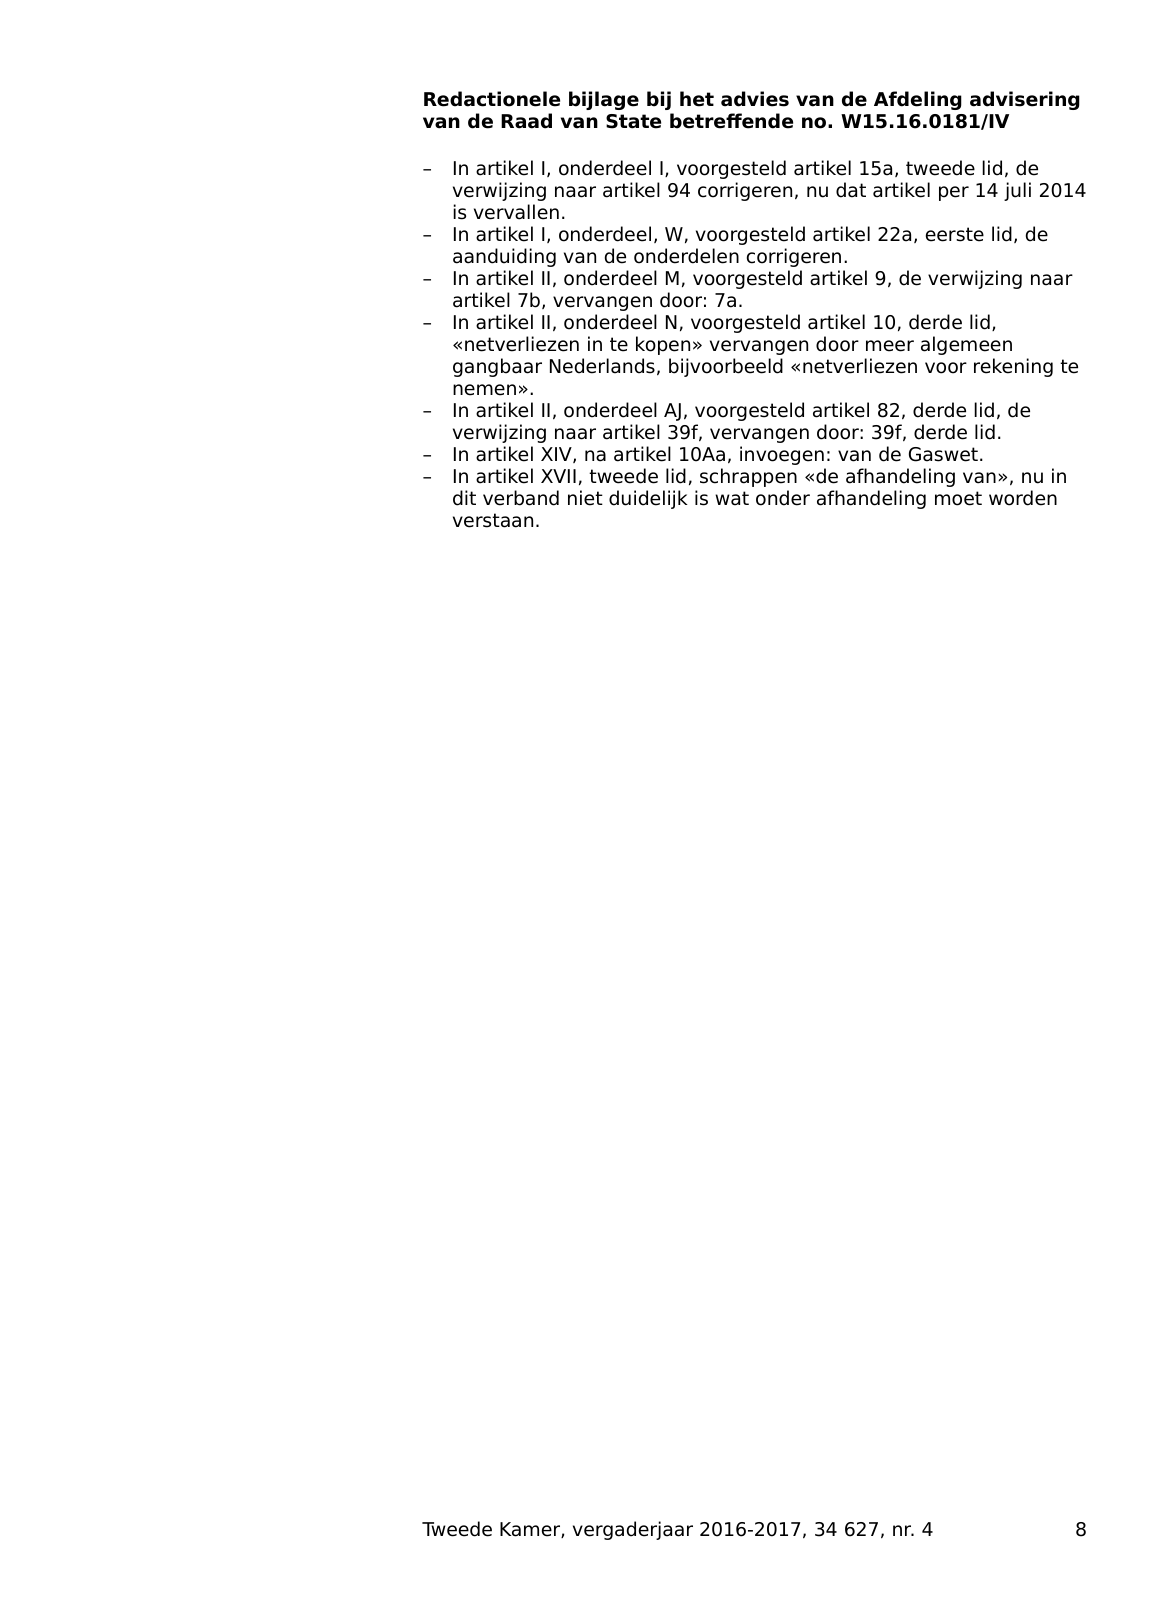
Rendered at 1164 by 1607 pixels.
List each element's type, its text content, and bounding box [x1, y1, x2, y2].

text – In artikel XIV, na artikel 10Aa, invoegen: van de Gaswet. [422, 444, 1087, 466]
text – In artikel II, onderdeel M, voorgesteld artikel 9, de verwijzing naar artikel 7b, vervangen door: 7a. [422, 268, 1087, 312]
text – In artikel I, onderdeel, W, voorgesteld artikel 22a, eerste lid, de aanduiding van de onderdelen corrigeren. [422, 224, 1087, 268]
text – In artikel II, onderdeel AJ, voorgesteld artikel 82, derde lid, de verwijzing naar artikel 39f, vervangen door: 39f, derde lid. [422, 400, 1087, 444]
text – In artikel XVII, tweede lid, schrappen «de afhandeling van», nu in dit verband niet duidelijk is wat onder afhandeling moet worden verstaan. [422, 466, 1087, 532]
text – In artikel I, onderdeel I, voorgesteld artikel 15a, tweede lid, de verwijzing naar artikel 94 corrigeren, nu dat artikel per 14 juli 2014 is vervallen. [422, 158, 1087, 224]
subtitle Redactionele bijlage bij het advies van de Afdeling advisering van de Raad van State betreffende no. W15.16.0181/IV [77, 89, 1087, 133]
text – In artikel II, onderdeel N, voorgesteld artikel 10, derde lid, «netverliezen in te kopen» vervangen door meer algemeen gangbaar Nederlands, bijvoorbeeld «netverliezen voor rekening te nemen». [422, 312, 1087, 400]
